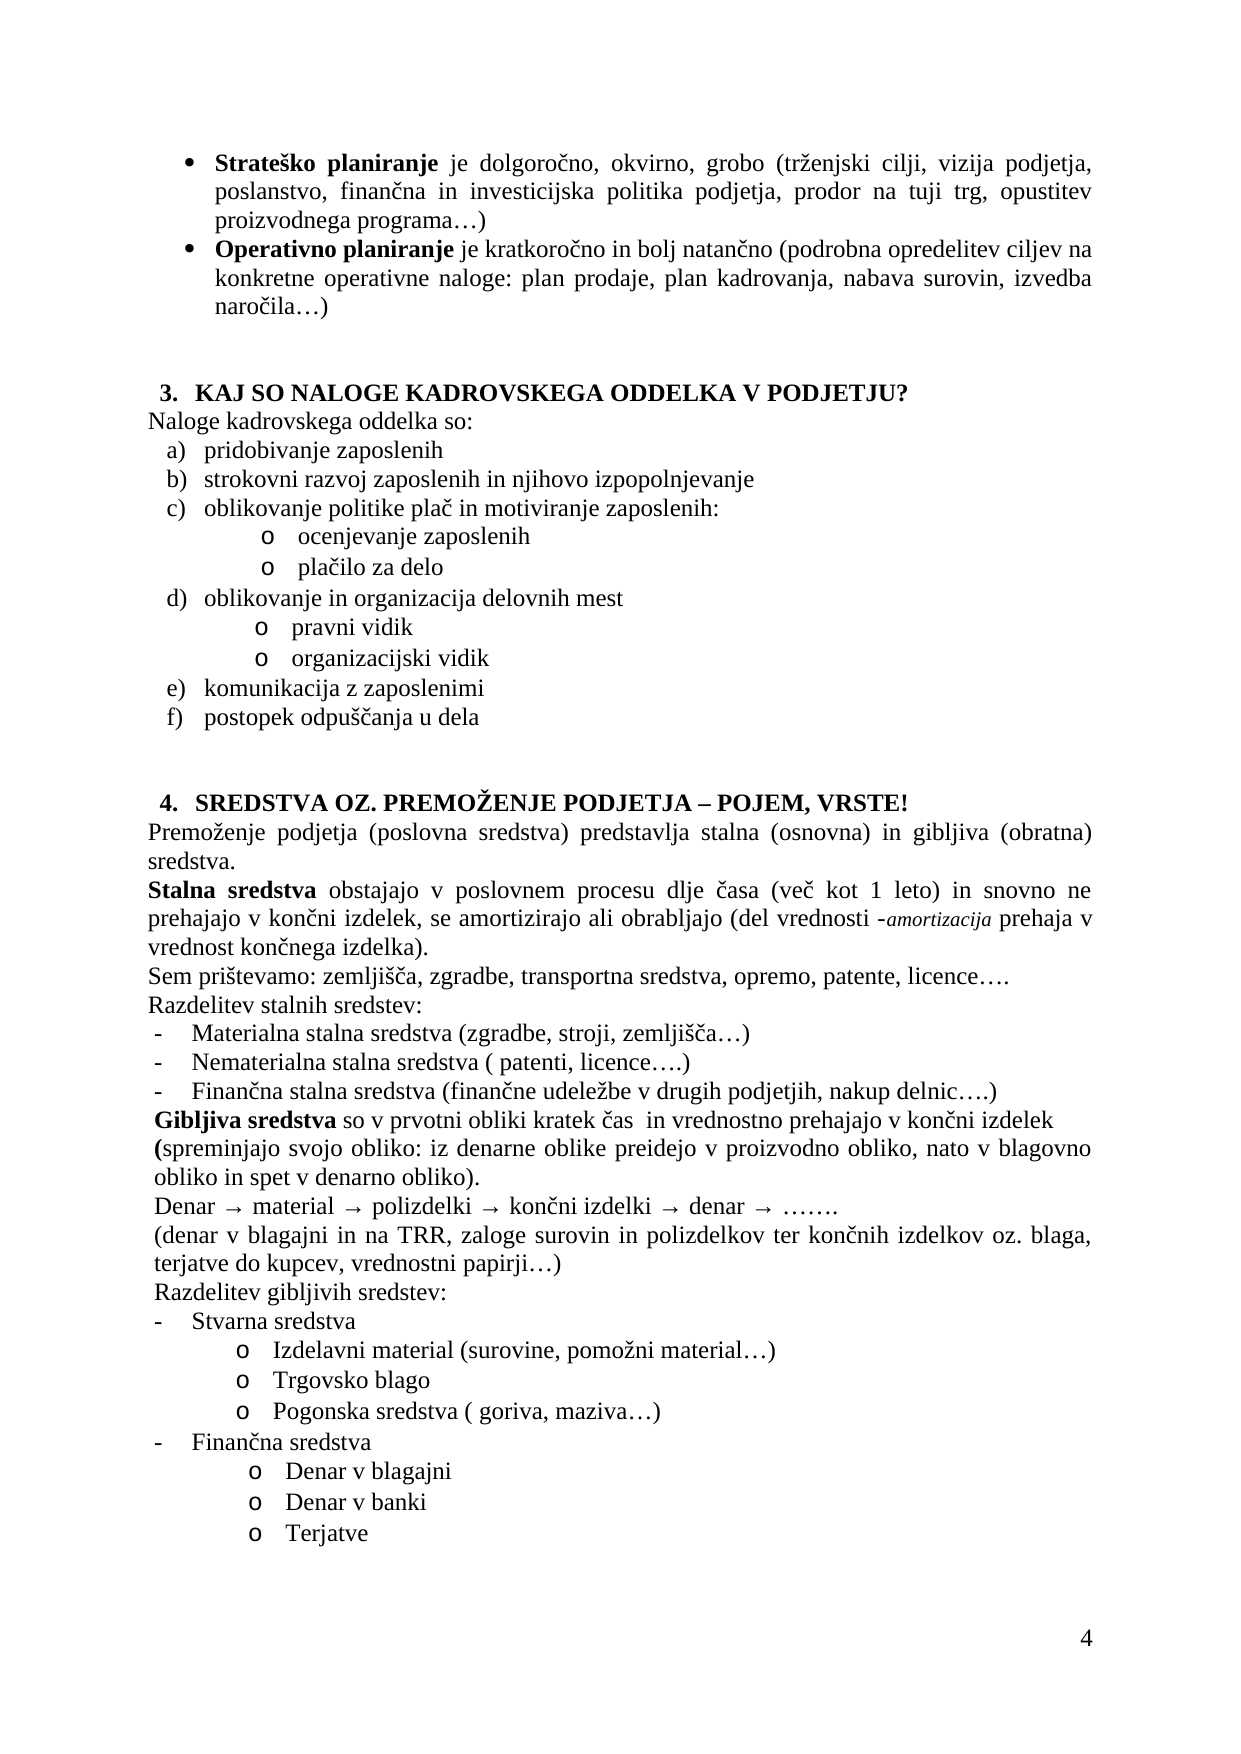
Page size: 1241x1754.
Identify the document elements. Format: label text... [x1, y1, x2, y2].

list strokovni razvoj zaposlenih in njihovo izpopolnjevanje [166, 464, 1093, 493]
list Operativno planiranje je kratkoročno in bolj natančno (podrobna opredelitev ciljev na konkretne operativne naloge: plan prodaje, plan kadrovanja, nabava surovin, izvedba naročila…) [185, 234, 1093, 320]
text Stalna sredstva obstajajo v poslovnem procesu dlje časa (več kot 1 leto) in snovno ne prehajajo v končni izdelek, se amortizirajo ali obrabljajo (del vrednosti -amortizacija prehaja v vrednost končnega izdelka). [148, 875, 1093, 961]
text Razdelitev gibljivih sredstev: [154, 1277, 1093, 1306]
list Stvarna sredstva [154, 1306, 1093, 1335]
text Denar → material → polizdelki → končni izdelki → denar → ……. [154, 1191, 1093, 1220]
list Finančna stalna sredstva (finančne udeležbe v drugih podjetjih, nakup delnic….) [154, 1076, 1093, 1105]
list Terjatve [248, 1518, 1093, 1548]
list Strateško planiranje je dolgoročno, okvirno, grobo (trženjski cilji, vizija podjetja, poslanstvo, finančna in investicijska politika podjetja, prodor na tuji trg, opustitev proizvodnega programa…) [185, 148, 1093, 234]
text (denar v blagajni in na TRR, zaloge surovin in polizdelkov ter končnih izdelkov oz. blaga, terjatve do kupcev, vrednostni papirji…) [154, 1220, 1093, 1277]
list postopek odpuščanja u dela [166, 702, 1093, 731]
list SREDSTVA OZ. PREMOŽENJE PODJETJA – POJEM, VRSTE! [159, 788, 1093, 817]
text Naloge kadrovskega oddelka so: [148, 406, 1093, 435]
text Premoženje podjetja (poslovna sredstva) predstavlja stalna (osnovna) in gibljiva (obratna) sredstva. [148, 817, 1093, 875]
list Denar v banki [248, 1487, 1093, 1518]
list komunikacija z zaposlenimi [166, 673, 1093, 702]
list Nematerialna stalna sredstva ( patenti, licence….) [154, 1047, 1093, 1076]
text Sem prištevamo: zemljišča, zgradbe, transportna sredstva, opremo, patente, licence…. [148, 961, 1093, 990]
list Finančna sredstva [154, 1427, 1093, 1456]
list ocenjevanje zaposlenih [260, 521, 1093, 552]
list Izdelavni material (surovine, pomožni material…) [235, 1335, 1093, 1366]
text (spreminjajo svojo obliko: iz denarne oblike preidejo v proizvodno obliko, nato v blagovno obliko in spet v denarno obliko). [154, 1133, 1093, 1191]
list oblikovanje in organizacija delovnih mest [166, 583, 1093, 612]
list pravni vidik [254, 612, 1093, 643]
list Trgovsko blago [235, 1366, 1093, 1396]
list pridobivanje zaposlenih [166, 435, 1093, 464]
list Materialna stalna sredstva (zgradbe, stroji, zemljišča…) [154, 1018, 1093, 1047]
list Denar v blagajni [248, 1456, 1093, 1487]
list KAJ SO NALOGE KADROVSKEGA ODDELKA V PODJETJU? [159, 378, 1093, 406]
text Gibljiva sredstva so v prvotni obliki kratek čas in vrednostno prehajajo v končni izdelek [154, 1105, 1093, 1133]
list oblikovanje politike plač in motiviranje zaposlenih: [166, 493, 1093, 521]
list Pogonska sredstva ( goriva, maziva…) [235, 1396, 1093, 1427]
list plačilo za delo [260, 552, 1093, 583]
text Razdelitev stalnih sredstev: [148, 990, 1093, 1018]
list organizacijski vidik [254, 643, 1093, 673]
